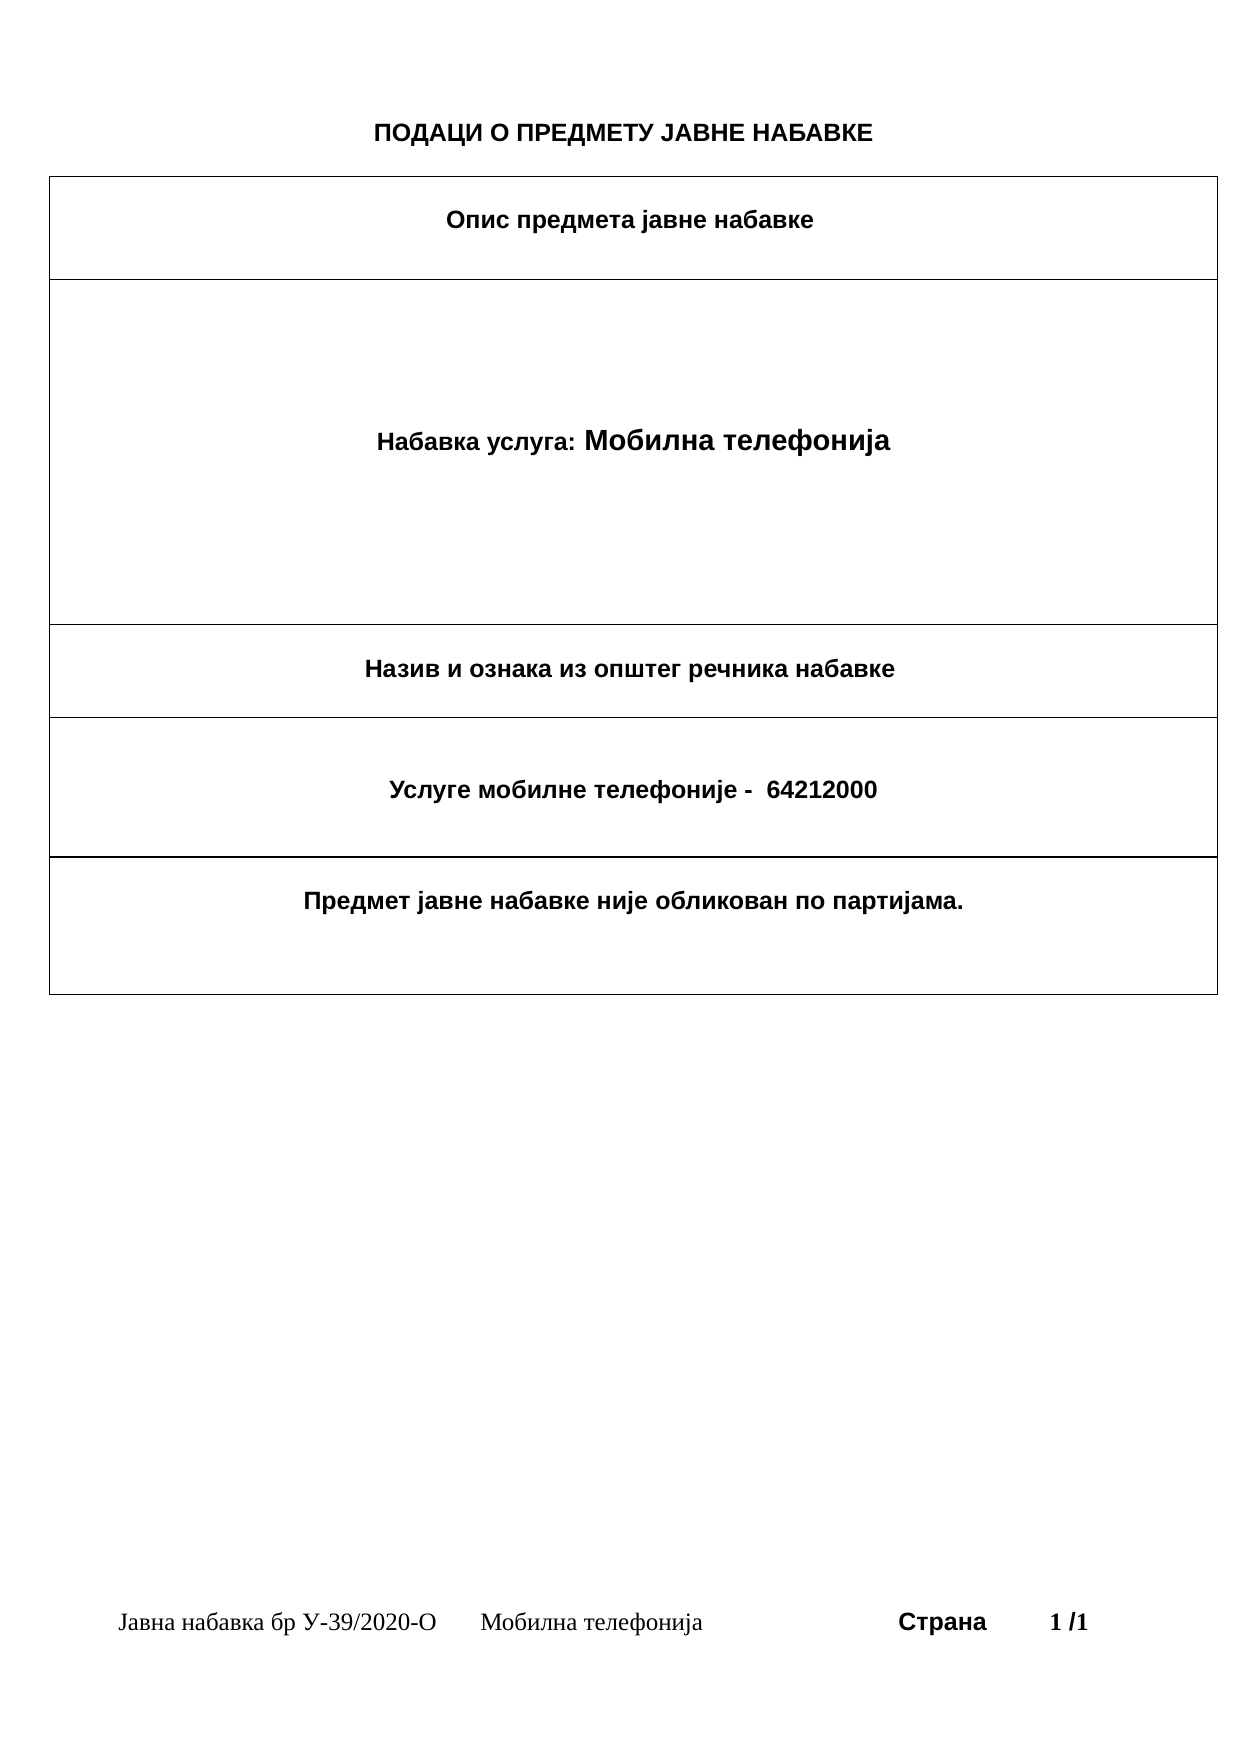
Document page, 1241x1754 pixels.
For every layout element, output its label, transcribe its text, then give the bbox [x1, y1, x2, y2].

table_cell Назив и ознака из општег речника набавке [50, 625, 1217, 717]
table_header Опис предмета јавне набавке [50, 177, 1217, 278]
table_cell Предмет јавне набавке није обликован по партијама. [50, 858, 1217, 994]
text ПОДАЦИ О ПРЕДМЕТУ ЈАВНЕ НАБАВКЕ [118, 118, 1122, 147]
table_cell Набавка услуга: Мобилна телефонија [50, 280, 1217, 624]
table_cell Услуге мобилне телефоније - 64212000 [50, 718, 1217, 856]
